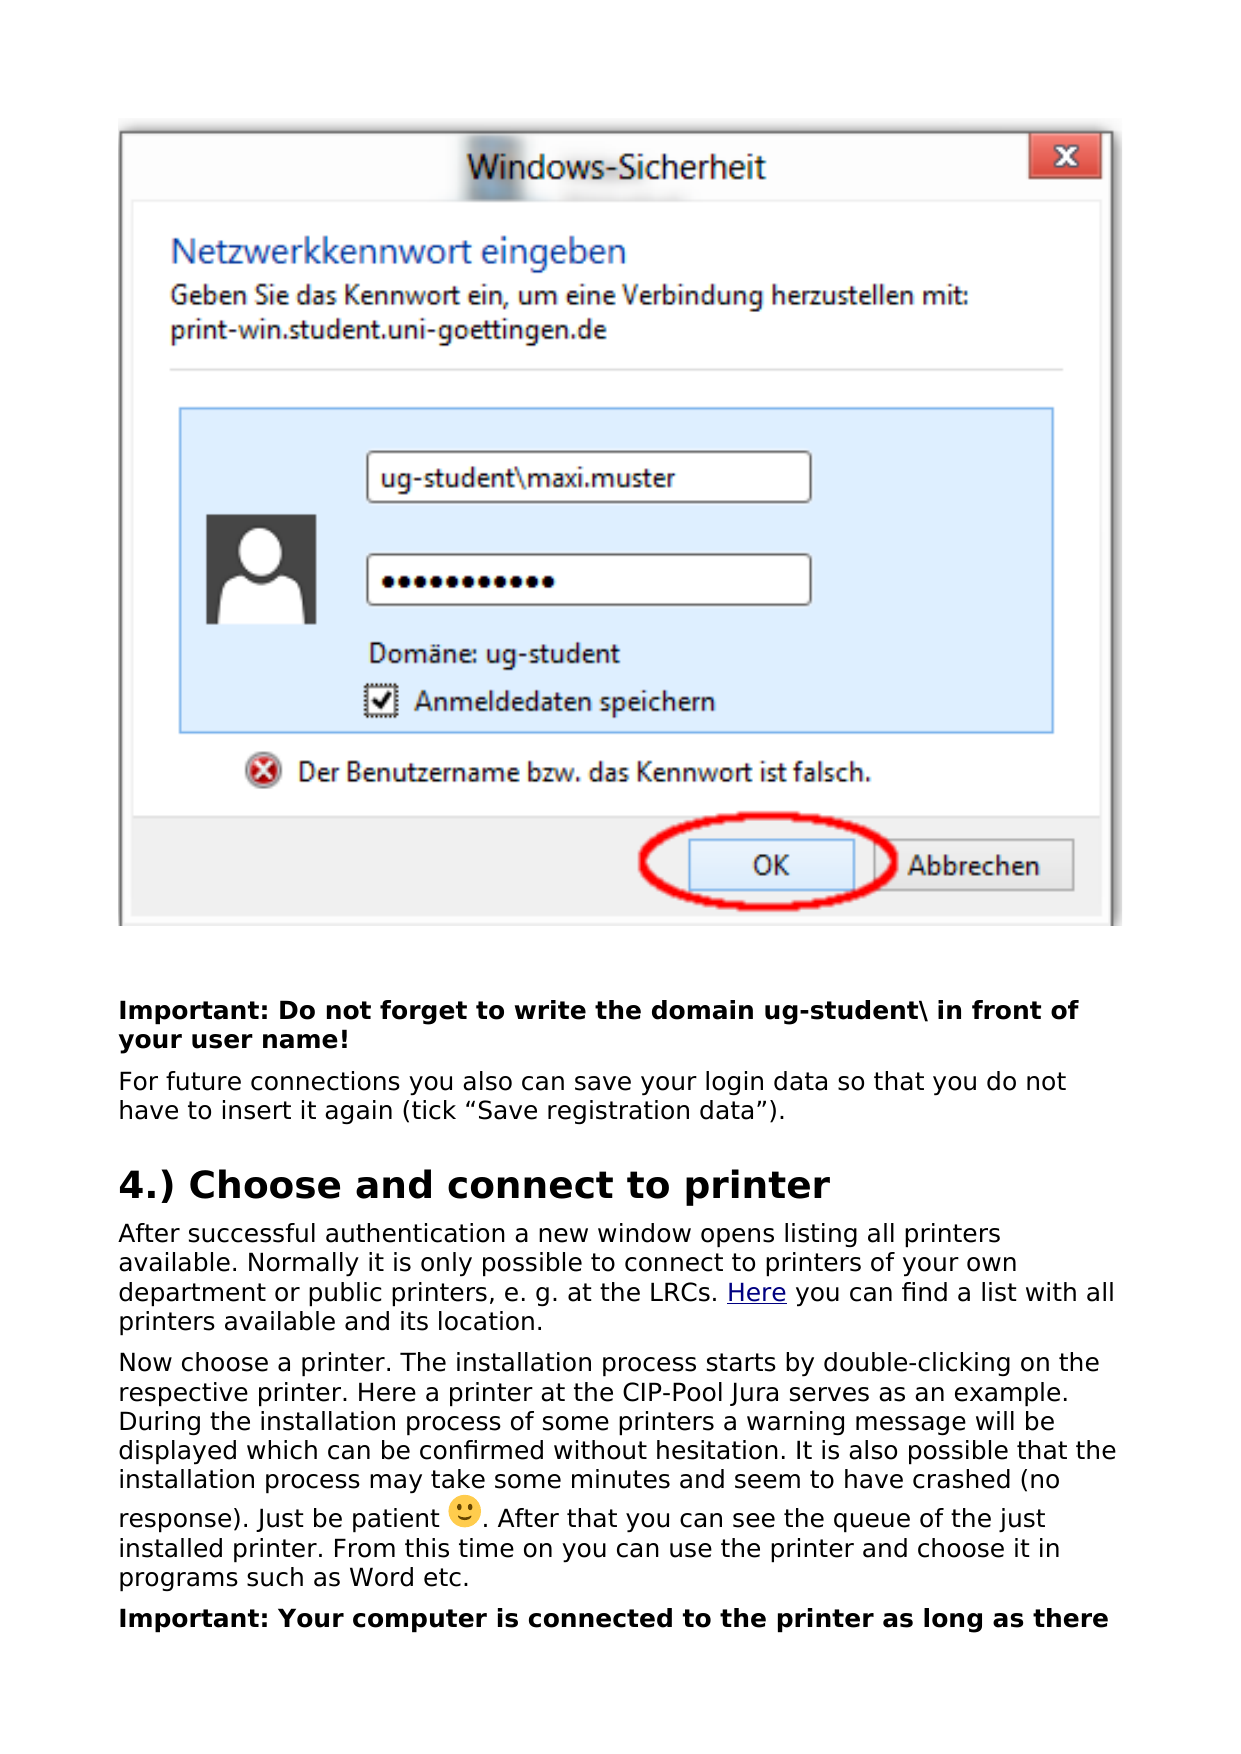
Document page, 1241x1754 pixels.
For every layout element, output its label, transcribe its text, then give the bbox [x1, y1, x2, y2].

picture [118, 118, 1123, 926]
text Important: Your computer is connected to the printer as long as there [118, 1604, 1122, 1634]
text Important: Do not forget to write the domain ug-student\ in front of your user name! [118, 997, 1122, 1055]
subtitle 4.) Choose and connect to printer [118, 1163, 1122, 1207]
text After successful authentication a new window opens listing all printers available. Normally it is only possible to connect to printers of your own department or public printers, e. g. at the LRCs. Here you can find a list with all printers available and its location. [118, 1219, 1122, 1336]
text Now choose a printer. The installation process starts by double-clicking on the respective printer. Here a printer at the CIP-Pool Jura serves as an example. During the installation process of some printers a warning message will be displayed which can be confirmed without hesitation. It is also possible that the installation process may take some minutes and seem to have crashed (no response). Just be patient . After that you can see the queue of the just installed printer. From this time on you can use the printer and choose it in programs such as Word etc. [118, 1348, 1122, 1592]
text For future connections you also can save your login data so that you do not have to insert it again (tick “Save registration data”). [118, 1067, 1122, 1126]
